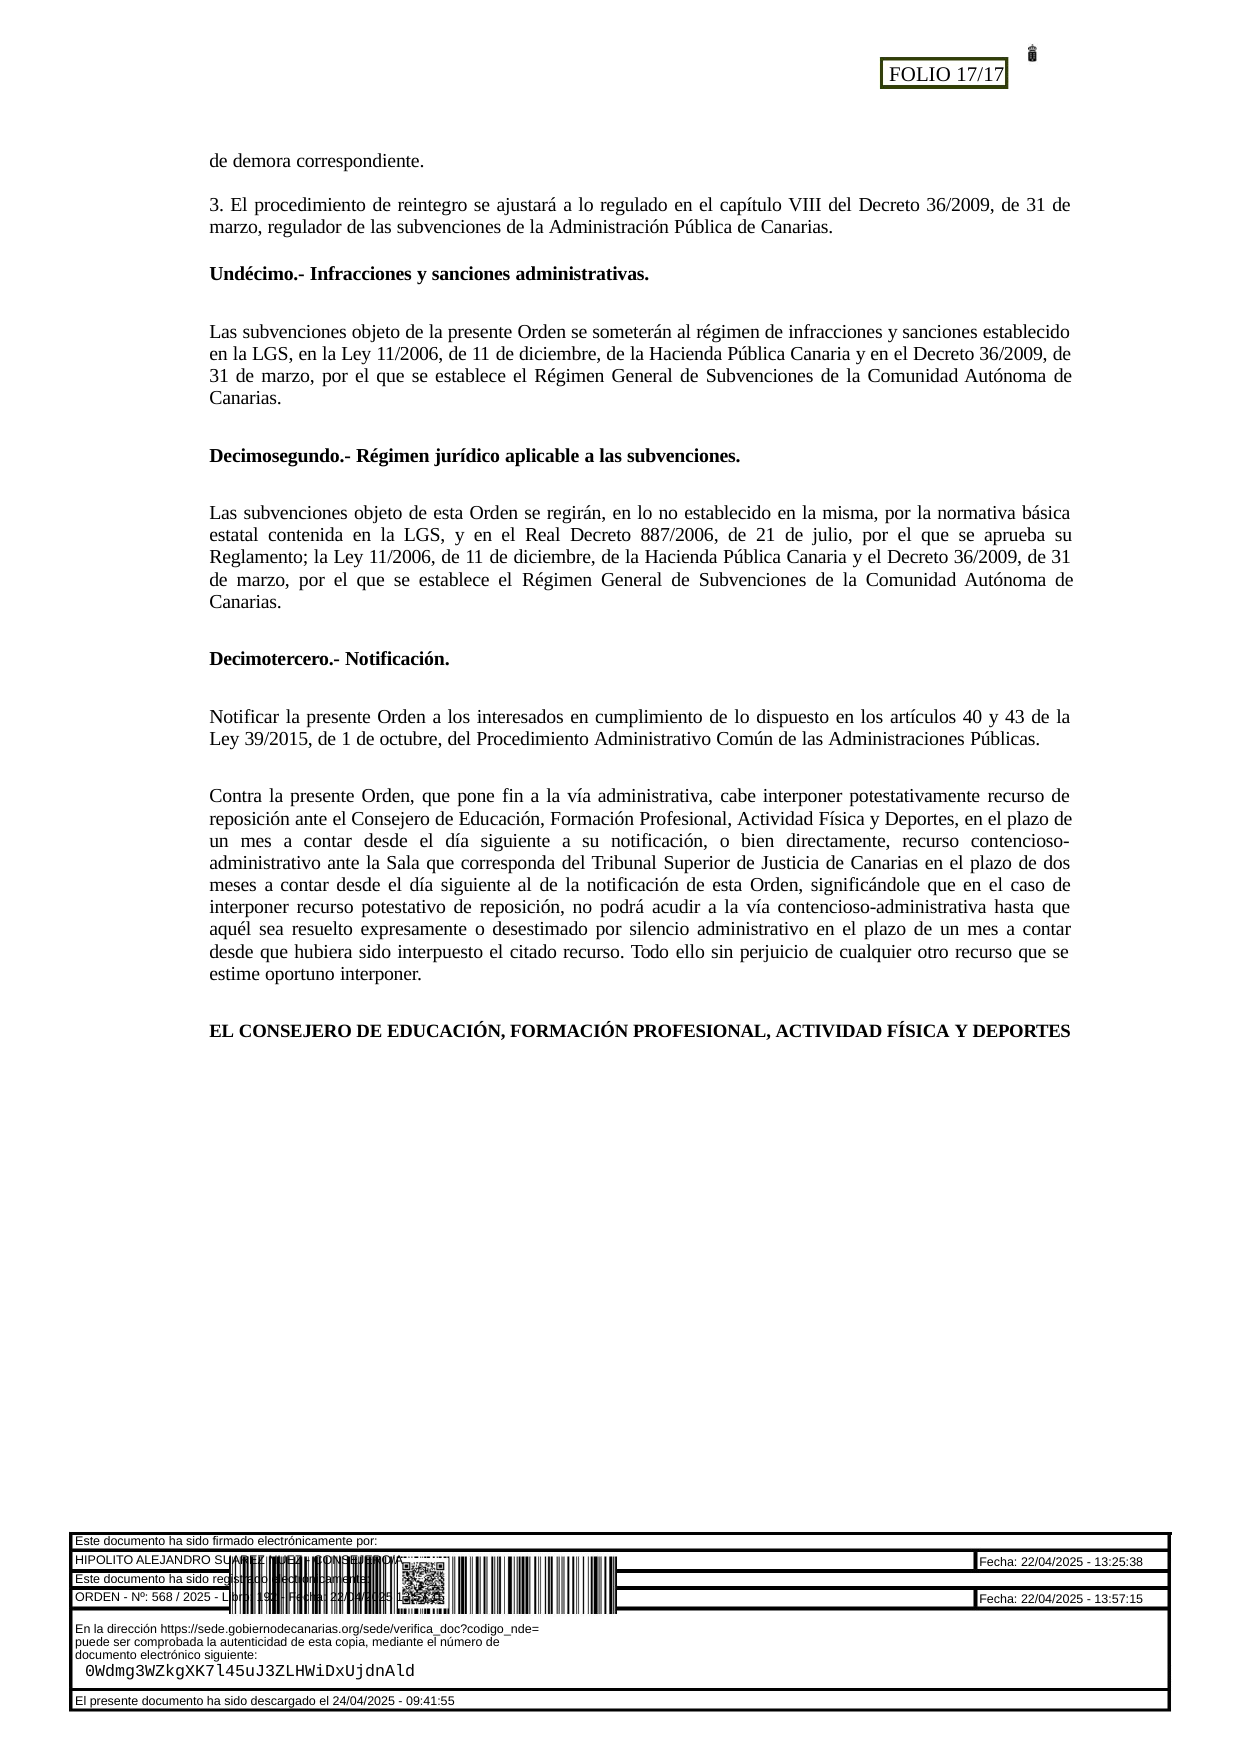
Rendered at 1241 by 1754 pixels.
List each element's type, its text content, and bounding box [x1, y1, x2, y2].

text Notificar la presente Orden a los interesados en cumplimiento de lo dispuesto en los artículos 40 y 43 de la [209, 706, 1090, 727]
text meses a contar desde el día siguiente al de la notificación de esta Orden, significándole que en el caso de [209, 874, 1092, 896]
text documento electrónico siguiente: [75, 1649, 564, 1662]
text Reglamento; la Ley 11/2006, de 11 de diciembre, de la Hacienda Pública Canaria y el Decreto 36/2009, de 31 [209, 547, 1092, 568]
text interponer recurso potestativo de reposición, no podrá acudir a la vía contencioso-administrativa hasta que [209, 897, 1092, 918]
text ORDEN - Nº: 568 / 2025 - Libro: 192 - Fecha: 22/04/2025 13:57:15 [75, 1591, 470, 1604]
text puede ser comprobada la autenticidad de esta copia, mediante el número de [75, 1637, 564, 1649]
text En la dirección https://sede.gobiernodecanarias.org/sede/verifica_doc?codigo_nde= [75, 1623, 564, 1637]
text Este documento ha sido firmado electrónicamente por: [75, 1534, 403, 1548]
text Decimotercero.- Notificación. [209, 649, 475, 670]
text de demora correspondiente. [209, 150, 1091, 172]
text Fecha: 22/04/2025 - 13:57:15 [979, 1593, 1168, 1607]
text marzo, regulador de las subvenciones de la Administración Pública de Canarias. [209, 217, 853, 238]
text Undécimo.- Infracciones y sanciones administrativas. [209, 264, 672, 285]
text HIPOLITO ALEJANDRO SUAREZ NUEZ - CONSEJERO/A [75, 1553, 429, 1567]
text Las subvenciones objeto de la presente Orden se someterán al régimen de infracciones y sanciones establecido [209, 321, 1091, 342]
text aquél sea resuelto expresamente o desestimado por silencio administrativo en el plazo de un mes a contar [209, 919, 1092, 940]
text Este documento ha sido registrado electrónicamente: [75, 1572, 429, 1586]
text de marzo, por el que se establece el Régimen General de Subvenciones de la Comunidad Autónoma de [209, 569, 1092, 590]
text administrativo ante la Sala que corresponda del Tribunal Superior de Justicia de Canarias en el plazo de dos [209, 852, 1092, 873]
text Canarias. [209, 388, 306, 409]
text Canarias. [209, 591, 1092, 612]
text Ley 39/2015, de 1 de octubre, del Procedimiento Administrativo Común de las Administraciones Públicas. [209, 728, 1090, 749]
text un mes a contar desde el día siguiente a su notificación, o bien directamente, recurso contencioso- [209, 830, 1092, 851]
text desde que hubiera sido interpuesto el citado recurso. Todo ello sin perjuicio de cualquier otro recurso que se [209, 941, 1092, 962]
text estatal contenida en la LGS, y en el Real Decreto 887/2006, de 21 de julio, por el que se aprueba su [209, 524, 1092, 546]
text 0Wdmg3WZkgXK7l45uJ3ZLHWiDxUjdnAld [85, 1662, 440, 1681]
text reposición ante el Consejero de Educación, Formación Profesional, Actividad Física y Deportes, en el plazo de [209, 808, 1092, 829]
text 3 [209, 366, 219, 387]
text Las subvenciones objeto de esta Orden se regirán, en lo no establecido en la misma, por la normativa básica [209, 502, 1092, 524]
text Fecha: 22/04/2025 - 13:25:38 [979, 1555, 1168, 1569]
text EL CONSEJERO DE EDUCACIÓN, FORMACIÓN PROFESIONAL, ACTIVIDAD FÍSICA Y DEPORTES [209, 1021, 1089, 1041]
text en la LGS, en la Ley 11/2006, de 11 de diciembre, de la Hacienda Pública Canaria y en el Decreto 36/2009, de [209, 343, 1091, 364]
text Contra la presente Orden, que pone fin a la vía administrativa, cabe interponer potestativamente recurso de [209, 786, 1092, 807]
text Decimosegundo.- Régimen jurídico aplicable a las subvenciones. [209, 445, 762, 466]
text FOLIO 17/17 [889, 63, 1029, 86]
text . El procedimiento de reintegro se ajustará a lo regulado en el capítulo VIII del Decreto 36/2009, de 31 de [219, 194, 1091, 216]
text El presente documento ha sido descargado el 24/04/2025 - 09:41:55 [75, 1694, 480, 1708]
text 1 de marzo, por el que se establece el Régimen General de Subvenciones de la Comunidad Autónoma de [219, 366, 1091, 387]
text estime oportuno interponer. [209, 963, 1092, 984]
text 3 [209, 195, 244, 216]
